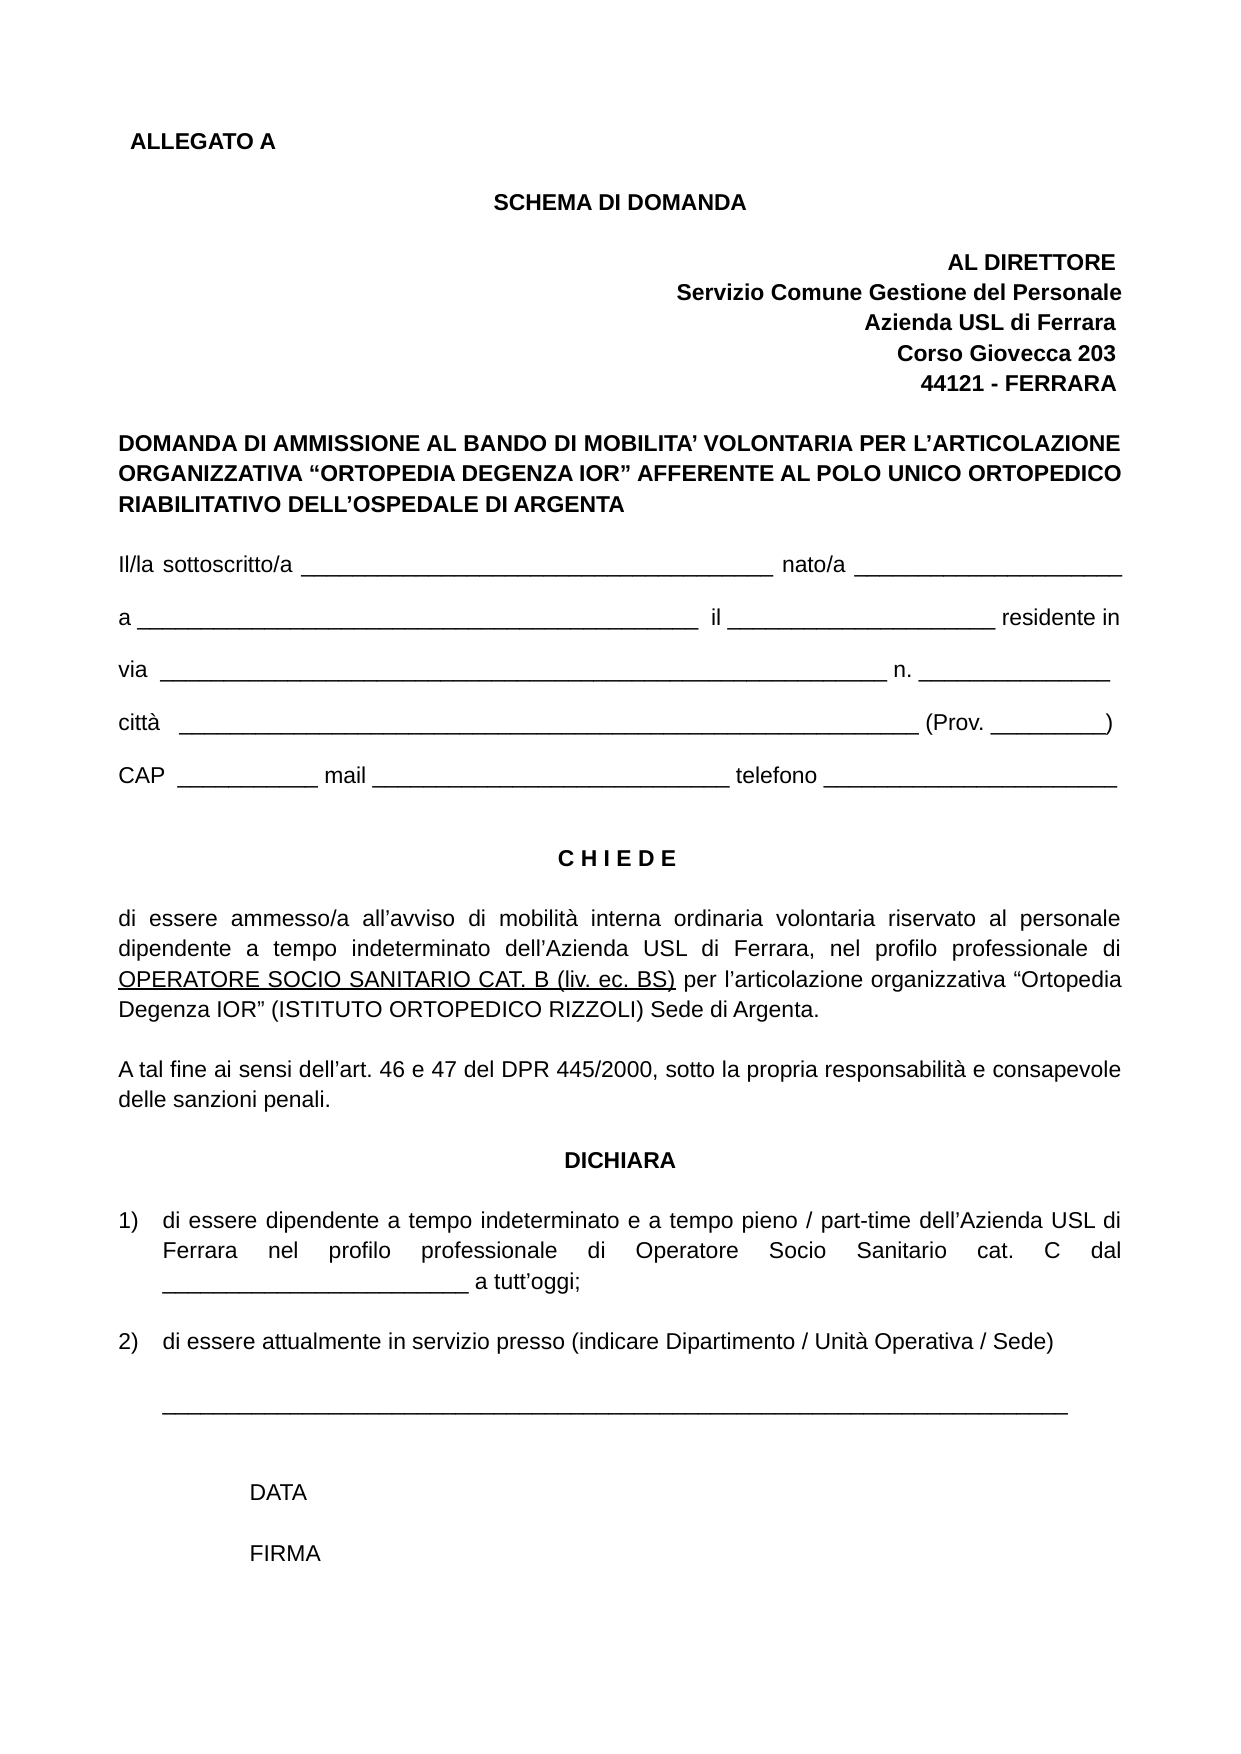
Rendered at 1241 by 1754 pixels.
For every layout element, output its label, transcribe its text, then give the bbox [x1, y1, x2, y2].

text C H I E D E [118, 845, 1122, 871]
list di essere attualmente in servizio presso (indicare Dipartimento / Unità Operativa / Sede) [118, 1328, 1122, 1354]
list di essere dipendente a tempo indeterminato e a tempo pieno / part-time dell’Azienda USL di Ferrara nel profilo professionale di Operatore Socio Sanitario cat. C dal ________________________ a tutt’oggi; [118, 1207, 1122, 1294]
text SCHEMA DI DOMANDA [118, 188, 1122, 215]
text città __________________________________________________________ (Prov. _________) [118, 709, 1122, 736]
text CAP ___________ mail ____________________________ telefono _______________________ [118, 762, 1122, 788]
text _______________________________________________________________________ [162, 1388, 1122, 1415]
text Corso Giovecca 203 [118, 339, 1122, 366]
text A tal fine ai sensi dell’art. 46 e 47 del DPR 445/2000, sotto la propria responsabilità e consapevole delle sanzioni penali. [118, 1056, 1122, 1113]
text 44121 - FERRARA [118, 370, 1122, 396]
text via _________________________________________________________ n. _______________ [118, 656, 1122, 683]
text Servizio Comune Gestione del Personale [118, 279, 1122, 306]
text di essere ammesso/a all’avviso di mobilità interna ordinaria volontaria riservato al personale dipendente a tempo indeterminato dell’Azienda USL di Ferrara, nel profilo professionale di OPERATORE SOCIO SANITARIO CAT. B (liv. ec. BS) per l’articolazione organizzativa “Ortopedia Degenza IOR” (ISTITUTO ORTOPEDICO RIZZOLI) Sede di Argenta. [118, 905, 1122, 1022]
text FIRMA [249, 1539, 1122, 1566]
text DICHIARA [118, 1147, 1122, 1173]
text Azienda USL di Ferrara [118, 309, 1122, 336]
text DOMANDA DI AMMISSIONE AL BANDO DI MOBILITA’ VOLONTARIA PER L’ARTICOLAZIONE ORGANIZZATIVA “ORTOPEDIA DEGENZA IOR” AFFERENTE AL POLO UNICO ORTOPEDICO RIABILITATIVO DELL’OSPEDALE DI ARGENTA [118, 430, 1122, 517]
text AL DIRETTORE [118, 249, 1122, 275]
text ALLEGATO A [118, 128, 1122, 154]
text Il/la sottoscritto/a _____________________________________ nato/a _____________________ a ____________________________________________ il _____________________ residente in [118, 551, 1122, 630]
text DATA [249, 1479, 1122, 1506]
